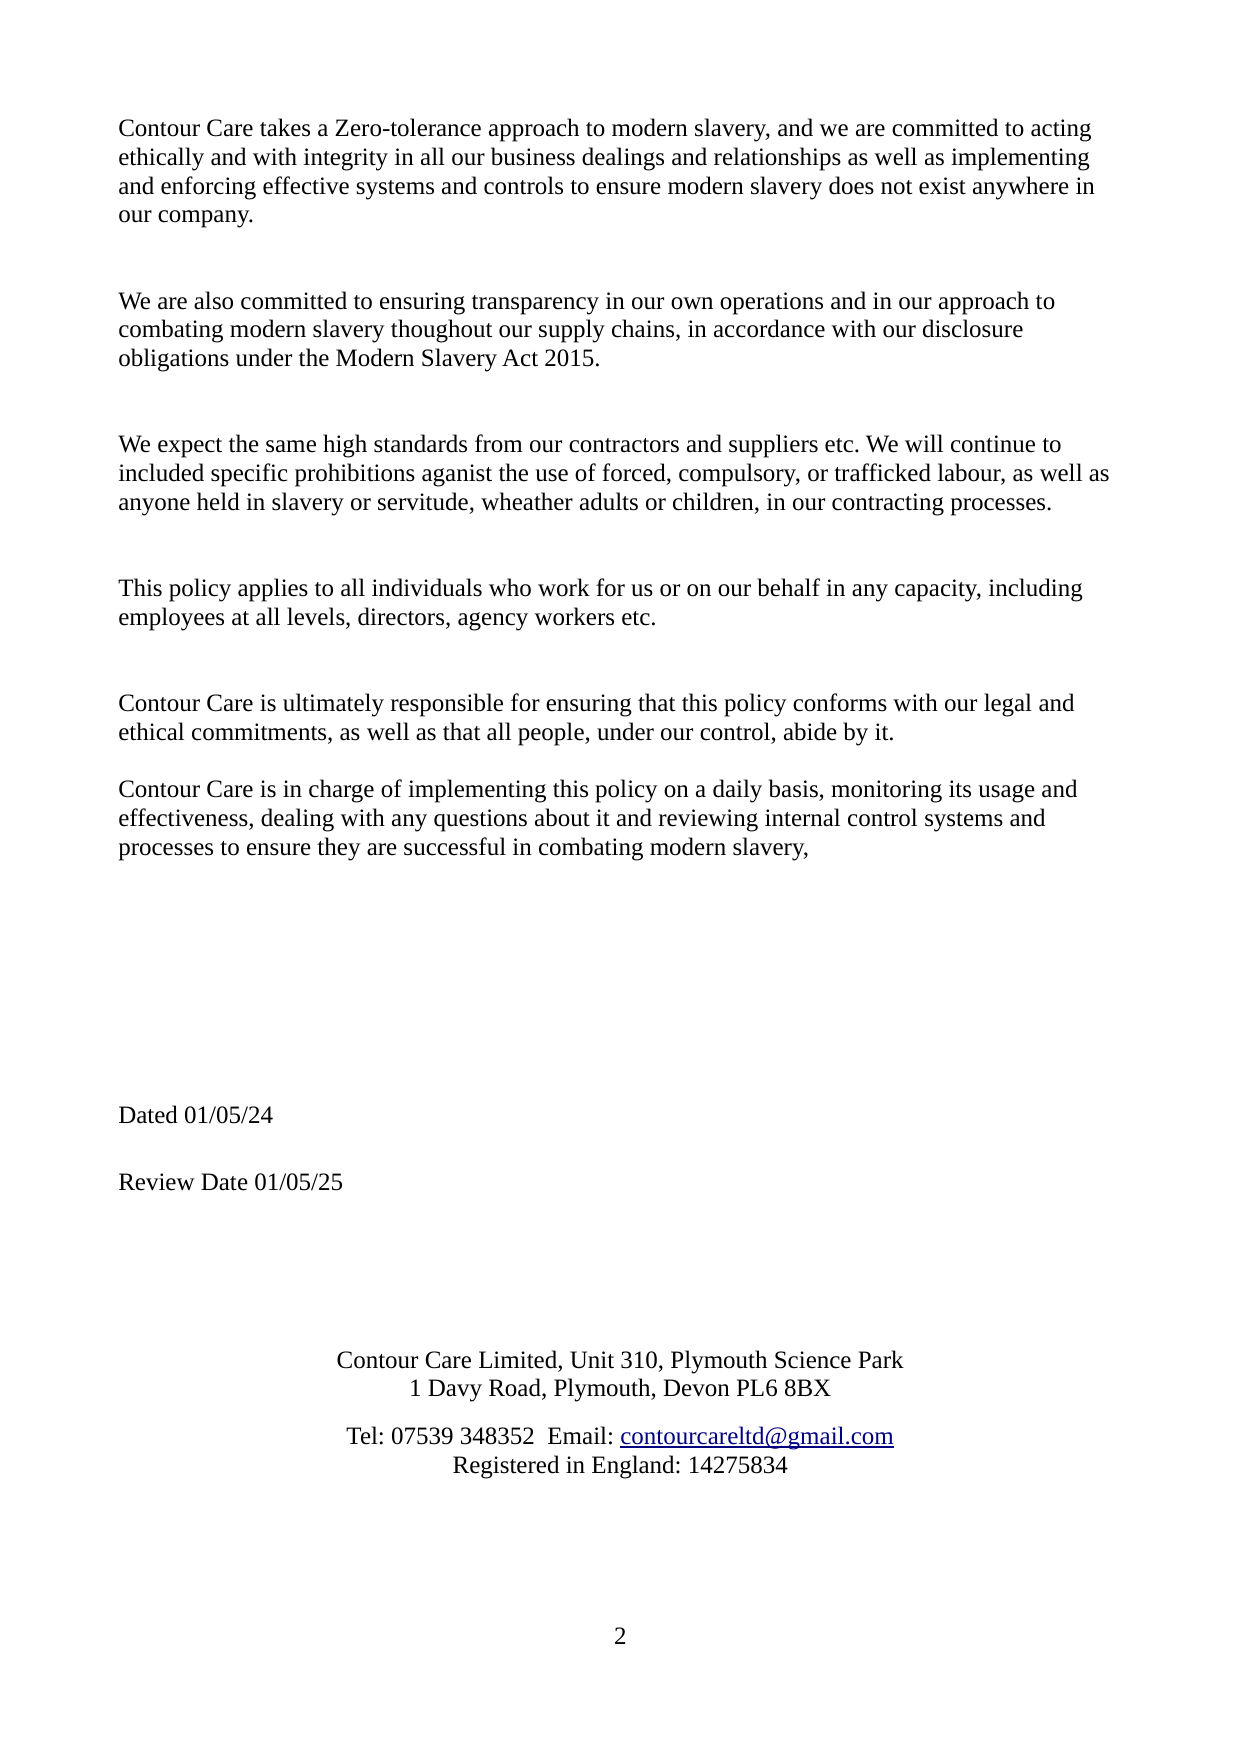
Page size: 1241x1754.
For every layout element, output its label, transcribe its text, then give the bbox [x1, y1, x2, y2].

text We expect the same high standards from our contractors and suppliers etc. We will continue to included specific prohibitions aganist the use of forced, compulsory, or trafficked labour, as well as anyone held in slavery or servitude, wheather adults or children, in our contracting processes. [118, 429, 1122, 516]
text Tel: 07539 348352 Email: contourcareltd@gmail.com [118, 1421, 1122, 1450]
text This policy applies to all individuals who work for us or on our behalf in any capacity, including employees at all levels, directors, agency workers etc. [118, 573, 1122, 631]
text Contour Care takes a Zero-tolerance approach to modern slavery, and we are committed to acting ethically and with integrity in all our business dealings and relationships as well as implementing and enforcing effective systems and controls to ensure modern slavery does not exist anywhere in our company. [118, 113, 1122, 228]
text Contour Care is ultimately responsible for ensuring that this policy conforms with our legal and ethical commitments, as well as that all people, under our control, abide by it. [118, 688, 1122, 746]
text Contour Care is in charge of implementing this policy on a daily basis, monitoring its usage and effectiveness, dealing with any questions about it and reviewing internal control systems and processes to ensure they are successful in combating modern slavery, [118, 774, 1122, 861]
text We are also committed to ensuring transparency in our own operations and in our approach to combating modern slavery thoughout our supply chains, in accordance with our disclosure obligations under the Modern Slavery Act 2015. [118, 286, 1122, 372]
text 1 Davy Road, Plymouth, Devon PL6 8BX [118, 1373, 1122, 1402]
text Contour Care Limited, Unit 310, Plymouth Science Park [118, 1345, 1122, 1373]
text Review Date 01/05/25 [118, 1167, 1122, 1196]
text Dated 01/05/24 [118, 1100, 1122, 1129]
text Registered in England: 14275834 [118, 1450, 1122, 1479]
